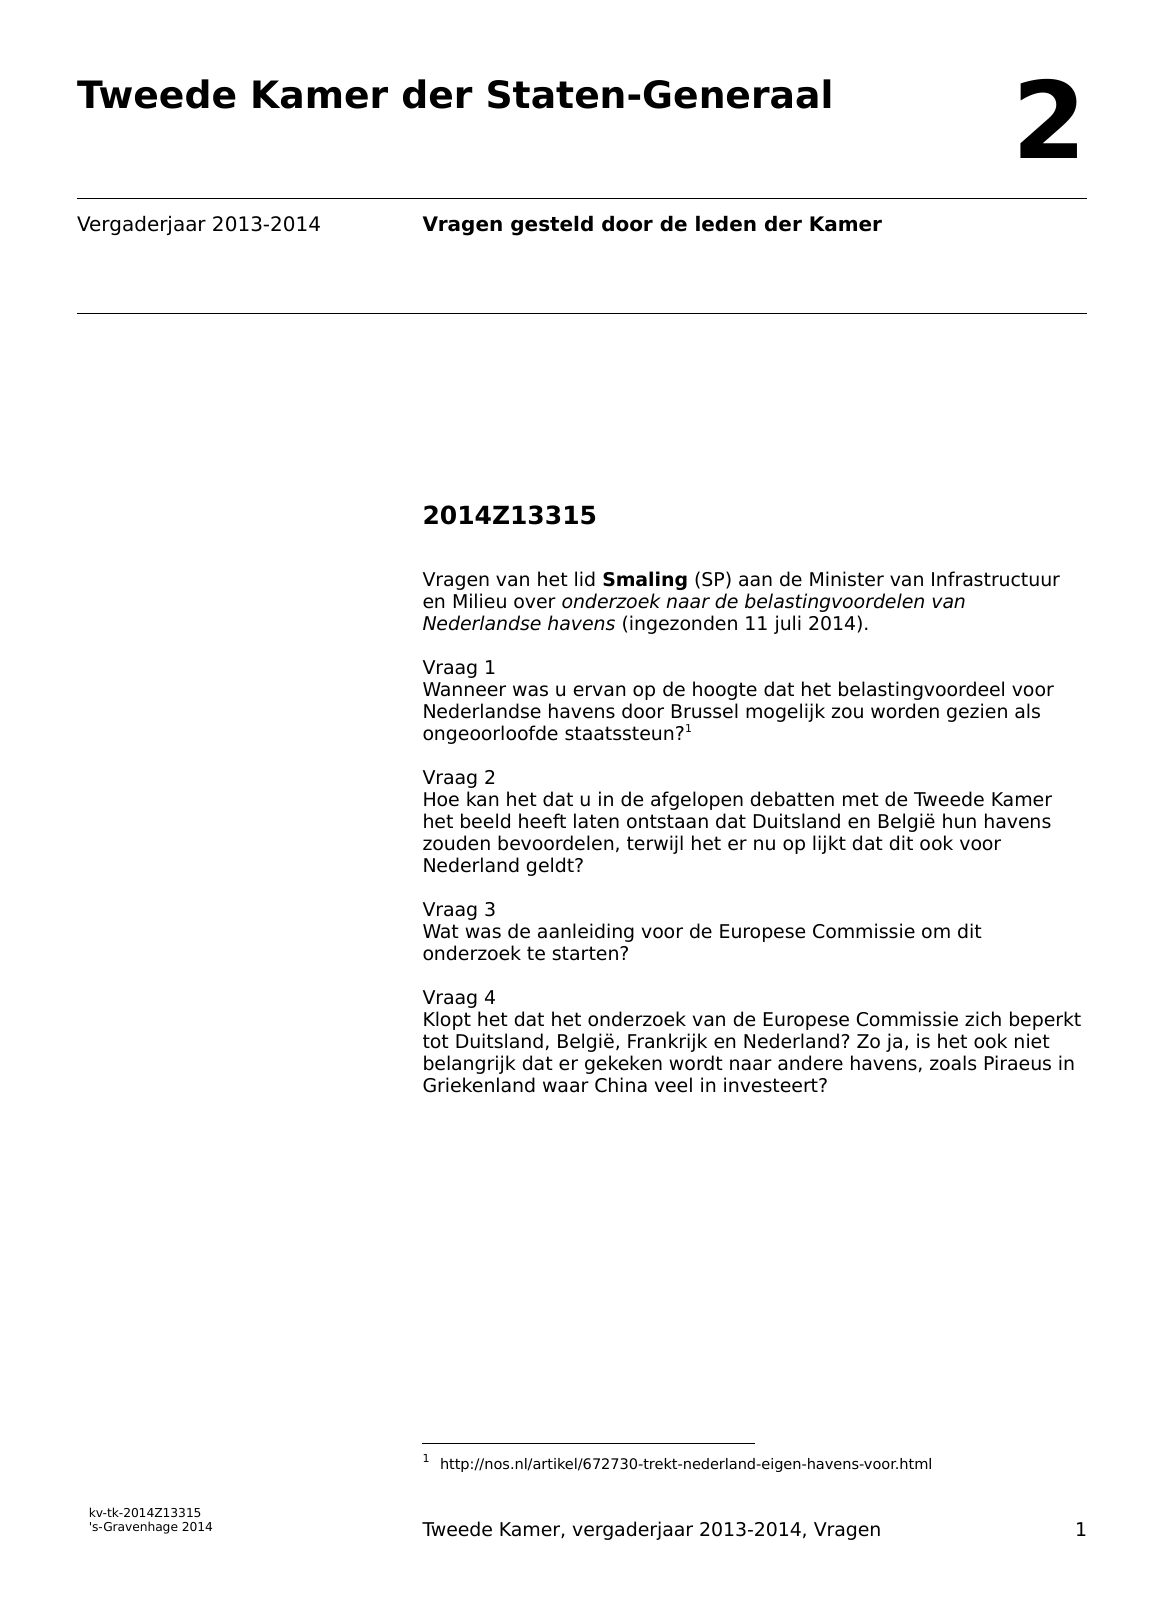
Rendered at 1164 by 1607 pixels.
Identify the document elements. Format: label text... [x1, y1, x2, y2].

text Vraag 1 [422, 657, 1087, 679]
text Vragen van het lid Smaling (SP) aan de Minister van Infrastructuur en Milieu over onderzoek naar de belastingvoordelen van Nederlandse havens (ingezonden 11 juli 2014). [422, 569, 1087, 635]
text Hoe kan het dat u in de afgelopen debatten met de Tweede Kamer het beeld heeft laten ontstaan dat Duitsland en België hun havens zouden bevoordelen, terwijl het er nu op lijkt dat dit ook voor Nederland geldt? [422, 789, 1087, 877]
text Wanneer was u ervan op de hoogte dat het belastingvoordeel voor Nederlandse havens door Brussel mogelijk zou worden gezien als ongeoorloofde staatssteun? [422, 679, 1087, 745]
text Klopt het dat het onderzoek van de Europese Commissie zich beperkt tot Duitsland, België, Frankrijk en Nederland? Zo ja, is het ook niet belangrijk dat er gekeken wordt naar andere havens, zoals Piraeus in Griekenland waar China veel in investeert? [422, 1009, 1087, 1097]
text http://nos.nl/artikel/672730-trekt-nederland-eigen-havens-voor.html [422, 1452, 1087, 1474]
table_header 2 [886, 59, 1087, 198]
text Vraag 3 [422, 899, 1087, 921]
table_cell Vergaderjaar 2013-2014 [77, 199, 422, 313]
text Vraag 2 [422, 767, 1087, 789]
text Vraag 4 [422, 987, 1087, 1009]
table_header Tweede Kamer der Staten-Generaal [77, 59, 886, 198]
text kv-tk-2014Z13315 [88, 1506, 323, 1520]
text 's-Gravenhage 2014 [88, 1520, 323, 1534]
text Wat was de aanleiding voor de Europese Commissie om dit onderzoek te starten? [422, 921, 1087, 965]
text 2014Z13315 [422, 501, 1087, 531]
table_cell Vragen gesteld door de leden der Kamer [422, 199, 1087, 313]
